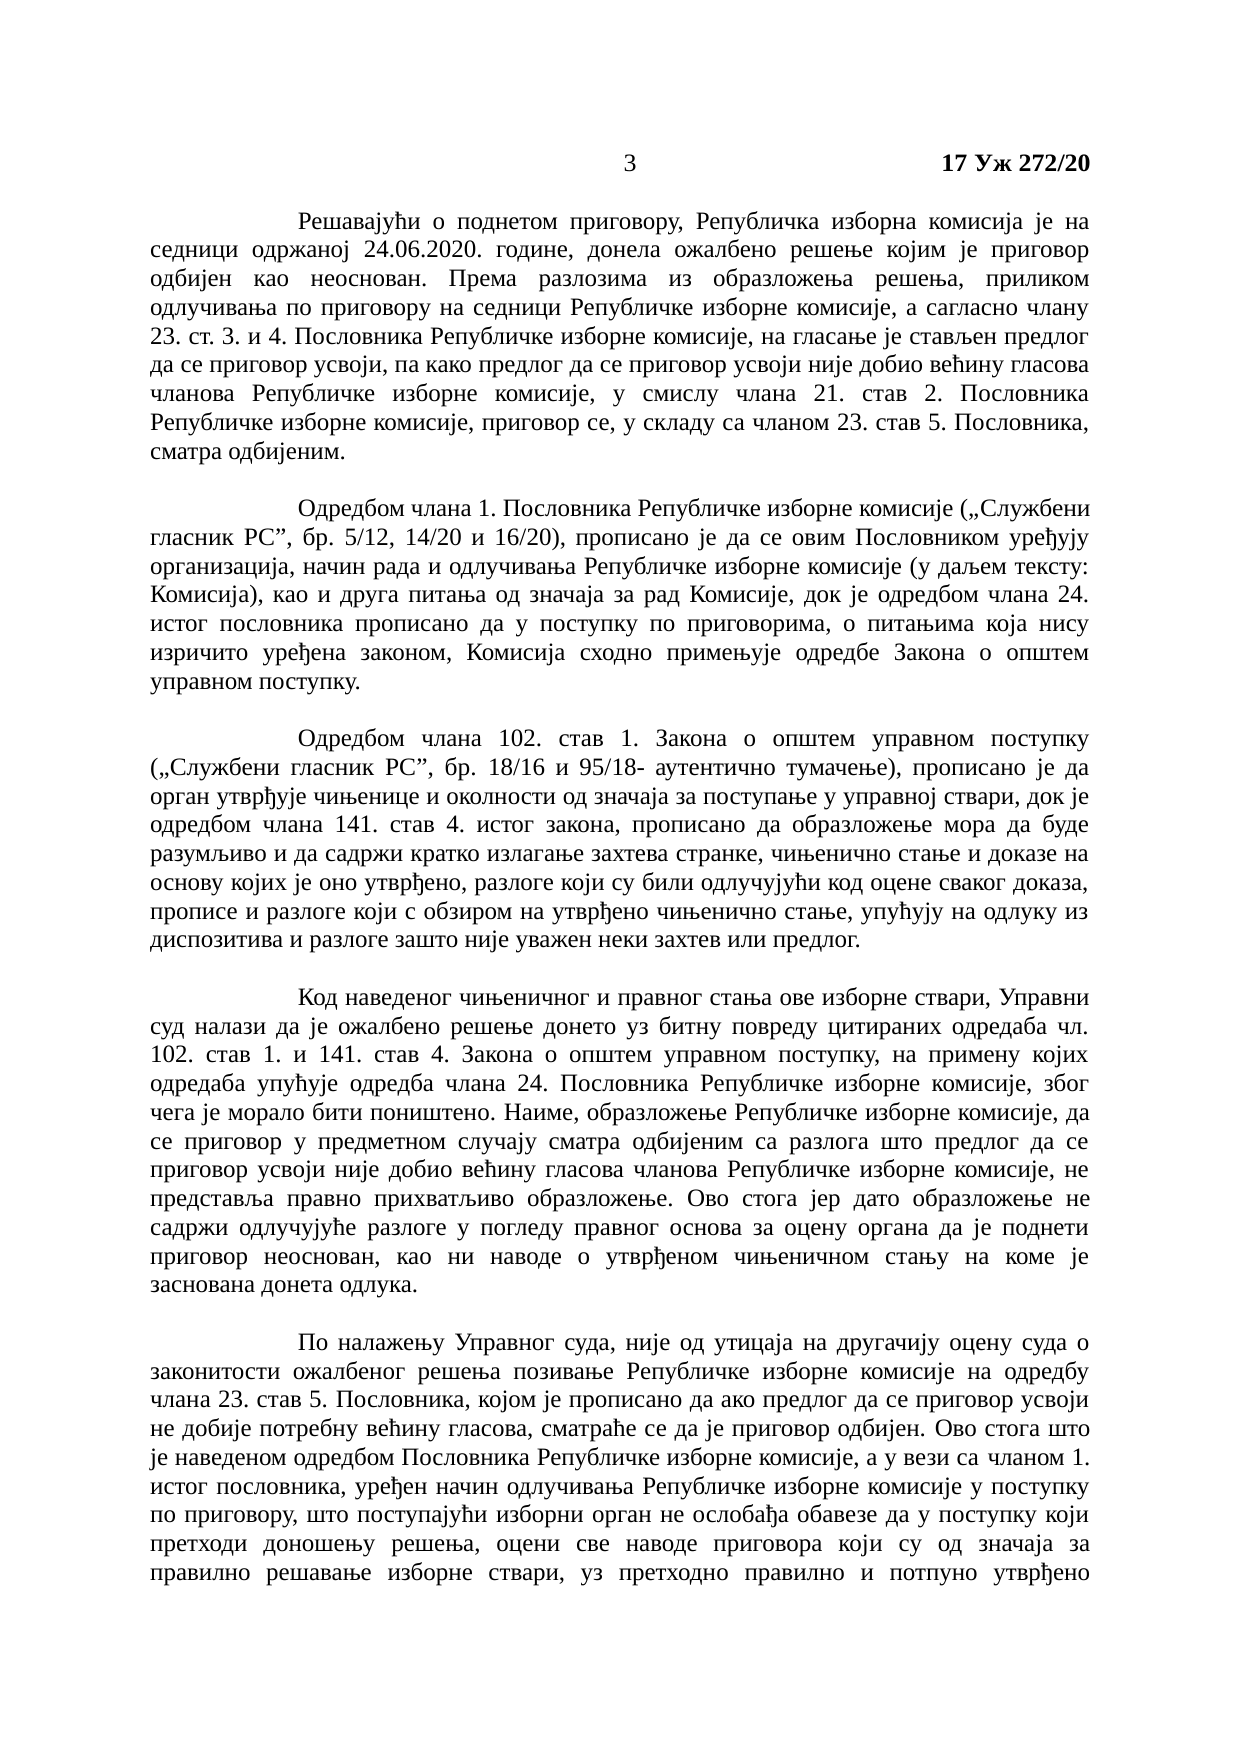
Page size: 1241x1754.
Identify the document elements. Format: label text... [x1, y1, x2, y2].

text Одредбом члана 102. став 1. Закона о општем управном поступку („Службени гласник РС”, бр. 18/16 и 95/18- аутентично тумачење), прописано је да орган утврђује чињенице и околности од значаја за поступање у управној ствари, док је одредбом члана 141. став 4. истог закона, прописано да образложење мора да буде разумљиво и да садржи кратко излагање захтева странке, чињенично стање и доказе на основу којих је оно утврђено, разлоге који су били одлучујући код оцене сваког доказа, прописе и разлоге који с обзиром на утврђено чињенично стање, упућују на одлуку из диспозитива и разлоге зашто није уважен неки захтев или предлог. [150, 723, 1090, 953]
text Решавајући о поднетом приговору, Републичка изборна комисија је на седници одржаној 24.06.2020. године, донела ожалбено решење којим је приговор одбијен као неоснован. Према разлозима из образложења решења, приликом одлучивања по приговору на седници Републичке изборне комисије, а сагласно члану 23. ст. 3. и 4. Пословника Републичке изборне комисије, на гласање је стављен предлог да се приговор усвоји, па како предлог да се приговор усвоји није добио већину гласова чланова Републичке изборне комисије, у смислу члана 21. став 2. Пословника Републичке изборне комисије, приговор се, у складу са чланом 23. став 5. Пословника, сматра одбијеним. [150, 206, 1090, 464]
text Код наведеног чињеничног и правног стања ове изборне ствари, Управни суд налази да је ожалбено решење донето уз битну повреду цитираних одредаба чл. 102. став 1. и 141. став 4. Закона о општем управном поступку, на примену којих одредаба упућује одредба члана 24. Пословника Републичке изборне комисије, због чега је морало бити поништено. Наиме, образложење Републичке изборне комисије, да се приговор у предметном случају сматра одбијеним са разлога што предлог да се приговор усвоји није добио већину гласова чланова Републичке изборне комисије, не представља правно прихватљиво образложење. Ово стога јер дато образложење не садржи одлучујуће разлоге у погледу правног основа за оцену органа да је поднети приговор неоснован, као ни наводе о утврђеном чињеничном стању на коме је заснована донета одлука. [150, 982, 1090, 1298]
text По налажењу Управног суда, није од утицаја на другачију оцену суда о законитости ожалбеног решења позивање Републичке изборне комисије на одредбу члана 23. став 5. Пословника, којом је прописано да ако предлог да се приговор усвоји не добије потребну већину гласова, сматраће се да је приговор одбијен. Ово стога што је наведеном одредбом Пословника Републичке изборне комисије, а у вези са чланом 1. истог пословника, уређен начин одлучивања Републичке изборне комисије у поступку по приговору, што поступајући изборни орган не ослобађа обавезе да у поступку који претходи доношењу решења, оцени све наводе приговора који су од значаја за правилно решавање изборне ствари, уз претходно правилно и потпуно утврђено [150, 1327, 1090, 1586]
text Одредбом члана 1. Пословника Републичке изборне комисије („Службени гласник РС”, бр. 5/12, 14/20 и 16/20), прописано је да се овим Пословником уређују организација, начин рада и одлучивања Републичке изборне комисије (у даљем тексту: Комисија), као и друга питања од значаја за рад Комисије, док је одредбом члана 24. истог пословника прописано да у поступку по приговорима, о питањима која нису изричито уређена законом, Комисија сходно примењује одредбе Закона о општем управном поступку. [150, 493, 1090, 694]
